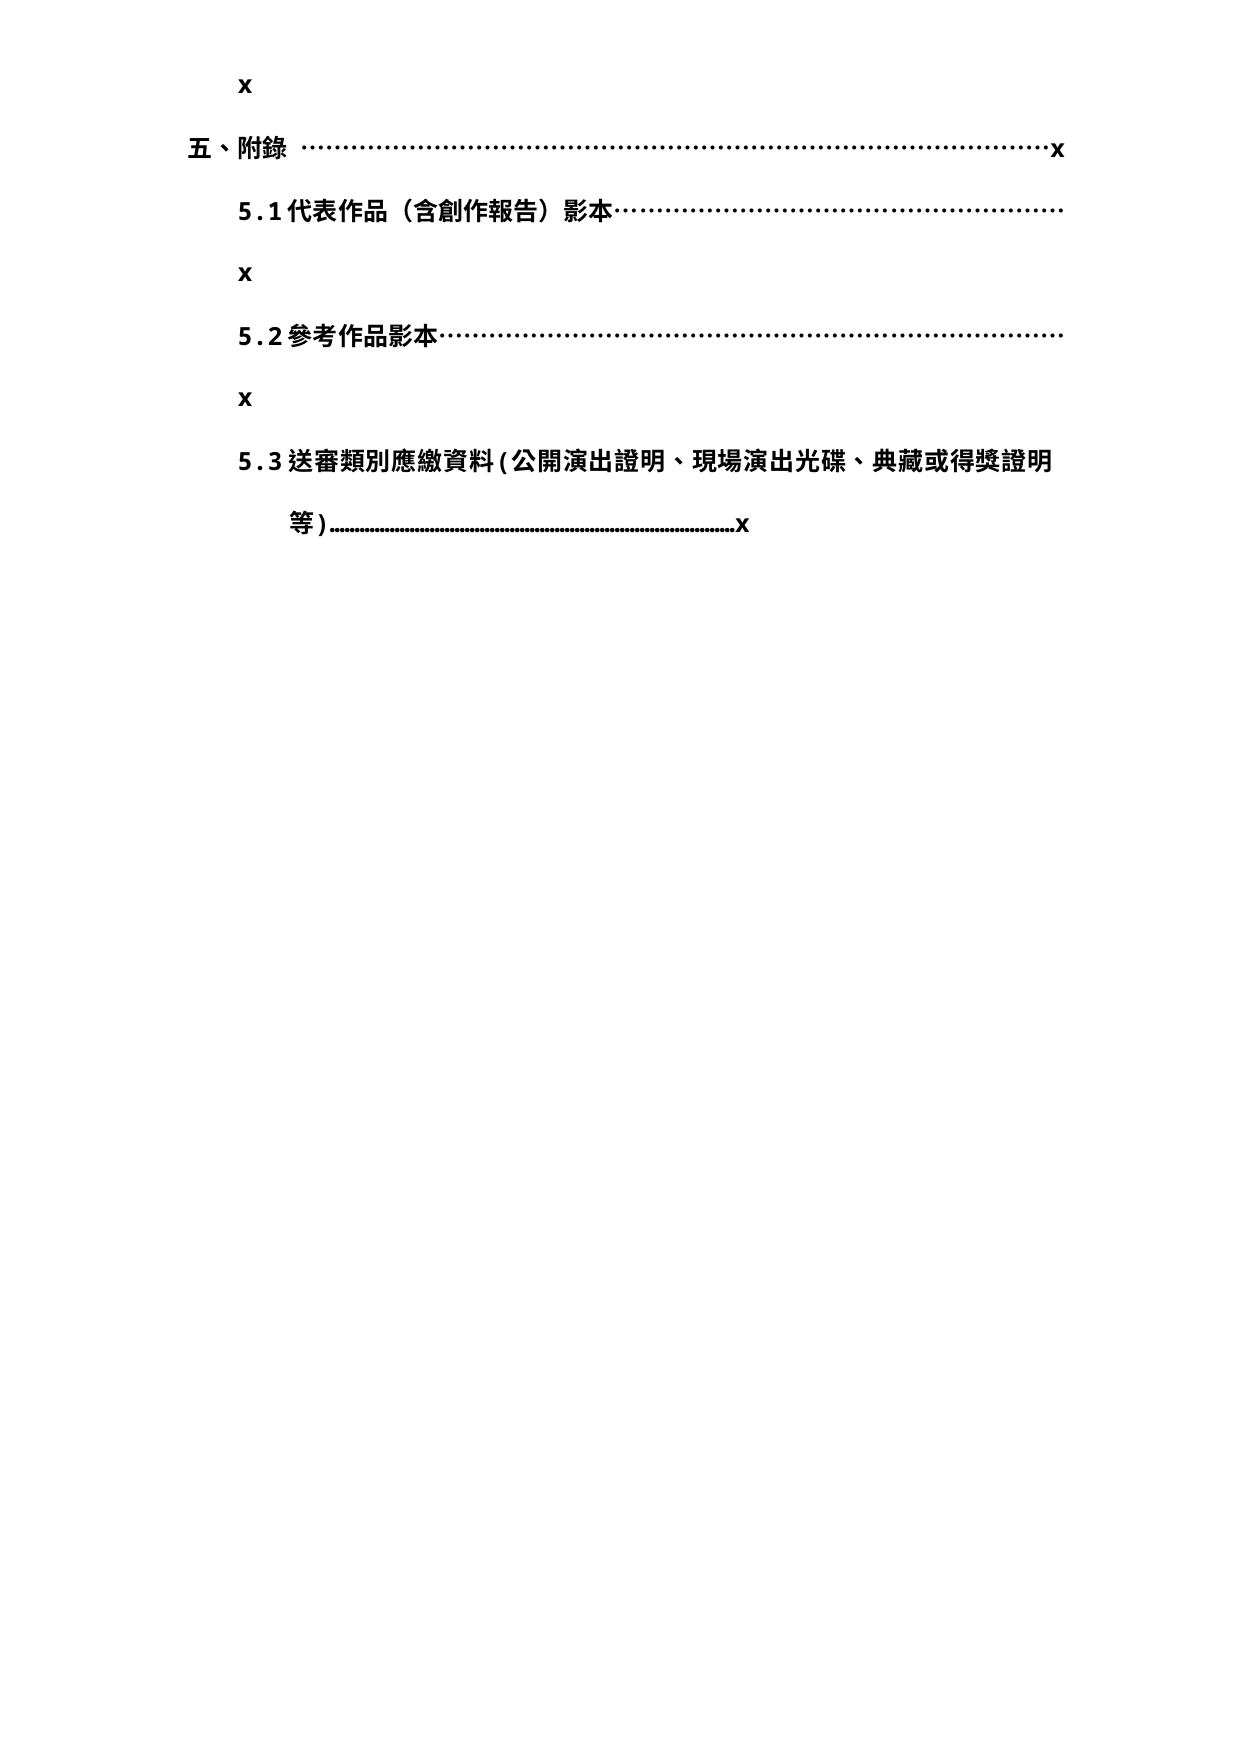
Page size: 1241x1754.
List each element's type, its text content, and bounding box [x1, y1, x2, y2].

text 5.2參考作品影本…………………………………………………………………x [237, 293, 1069, 418]
text x [237, 43, 1069, 105]
text 5.3送審類別應繳資料(公開演出證明、現場演出光碟、典藏或得獎證明等)………………………………………………………………………x [237, 418, 1054, 543]
text 5.1代表作品（含創作報告）影本………………………………………………x [237, 168, 1069, 293]
text 五、附錄 ………………………………………………………………………………x [187, 105, 1069, 168]
